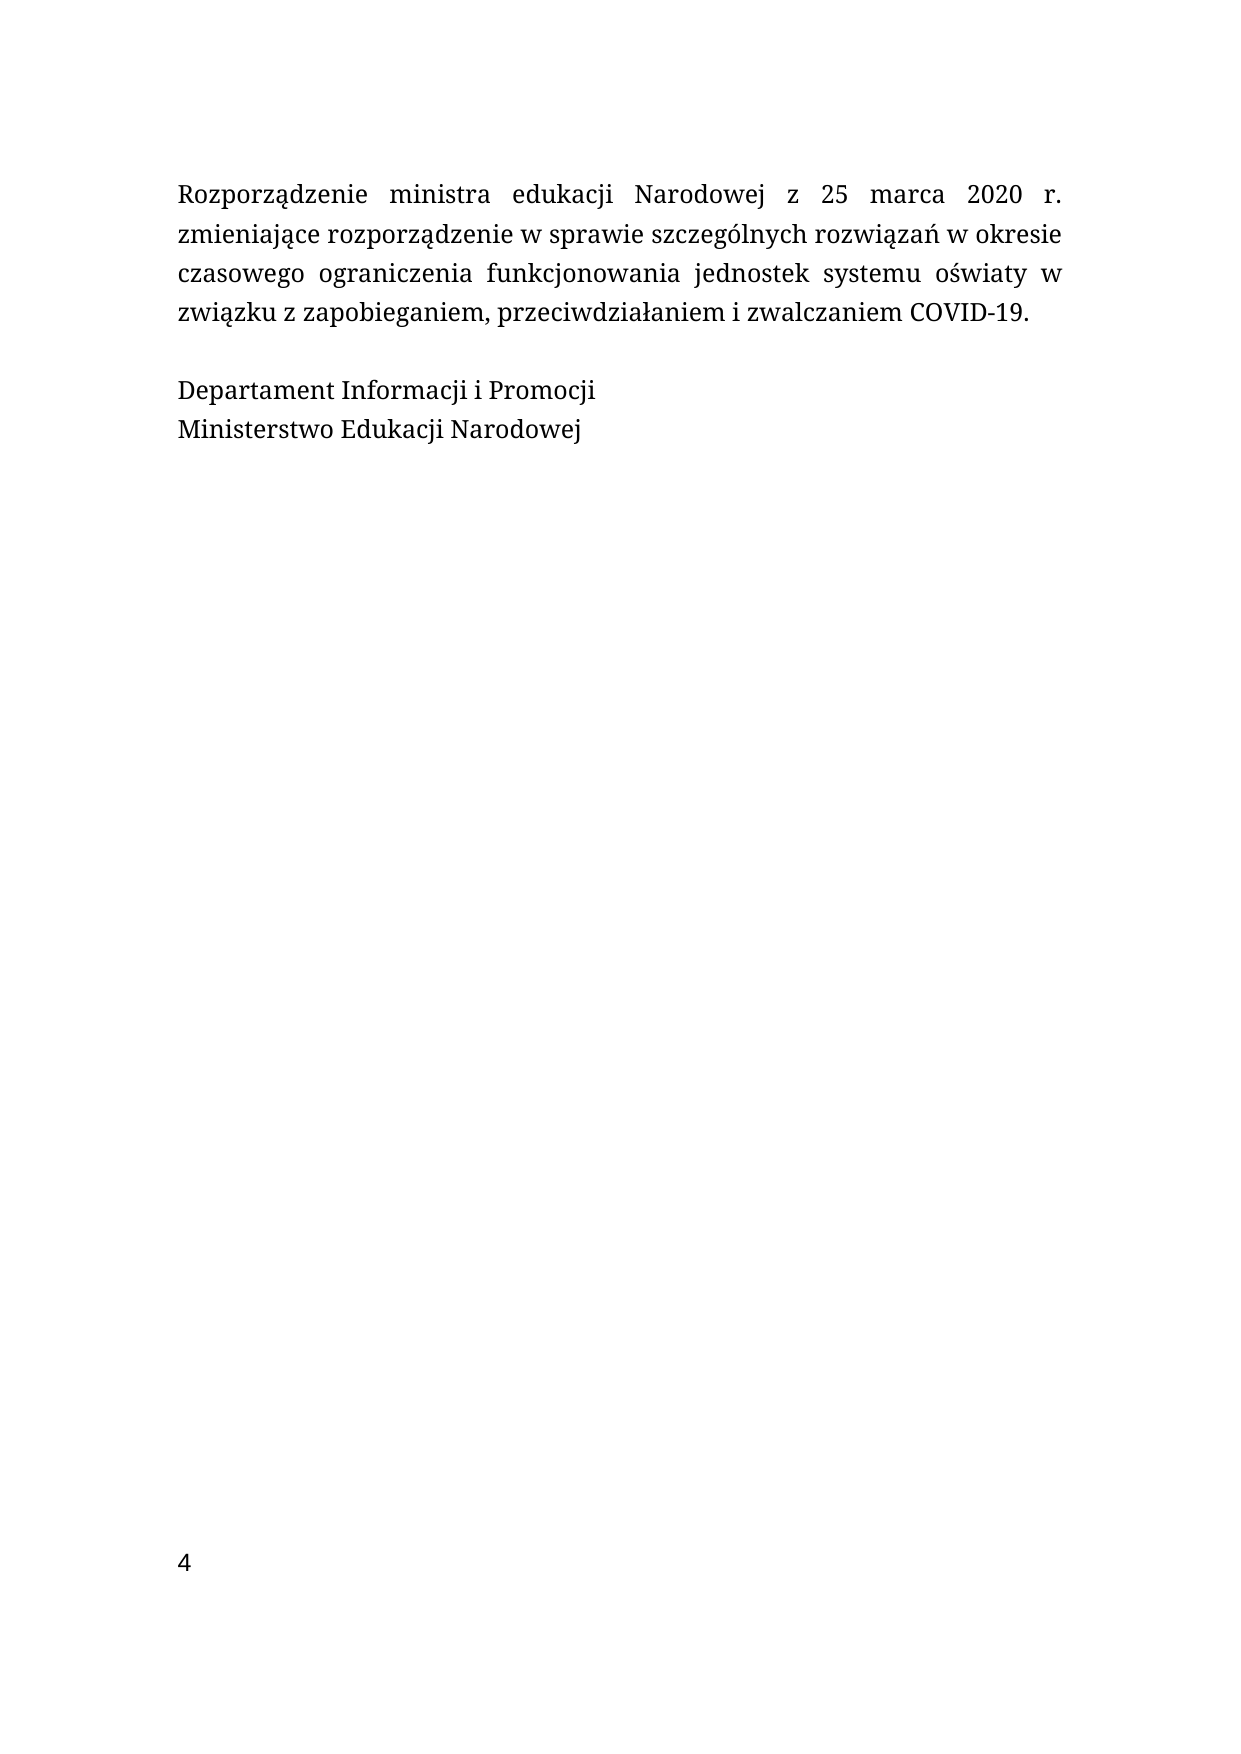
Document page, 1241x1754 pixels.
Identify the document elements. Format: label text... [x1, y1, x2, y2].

text Departament Informacji i Promocji Ministerstwo Edukacji Narodowej [177, 373, 1063, 446]
text Rozporządzenie ministra edukacji Narodowej z 25 marca 2020 r. zmieniające rozporządzenie w sprawie szczególnych rozwiązań w okresie czasowego ograniczenia funkcjonowania jednostek systemu oświaty w związku z zapobieganiem, przeciwdziałaniem i zwalczaniem COVID-19. [177, 177, 1063, 329]
